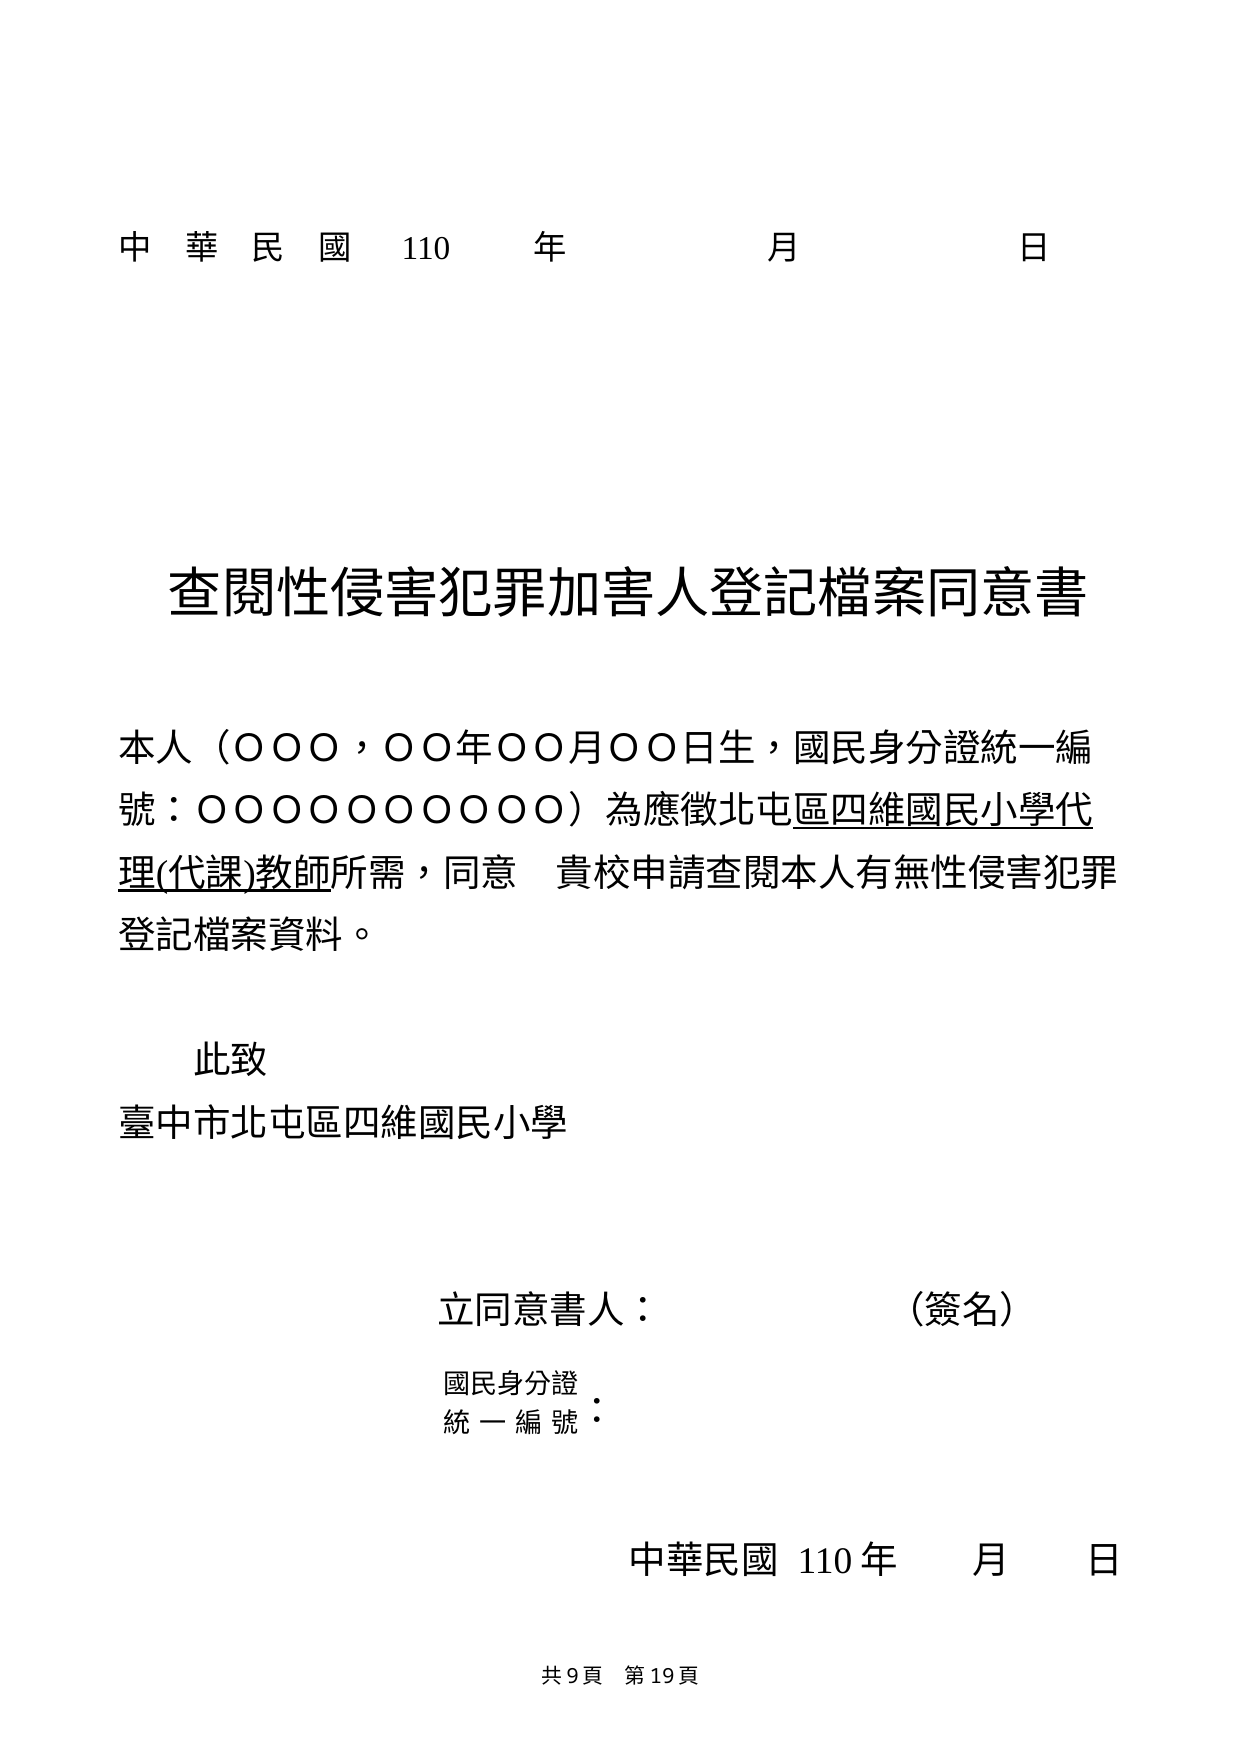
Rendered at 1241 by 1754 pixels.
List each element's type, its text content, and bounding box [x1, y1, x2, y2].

text 此致 [118, 1016, 1122, 1078]
text 臺中市北屯區四維國民小學 [118, 1078, 1122, 1141]
text 中 華 民 國 110 年 月 日 [118, 203, 1122, 266]
text 本人（ＯＯＯ，ＯＯ年ＯＯ月ＯＯ日生，國民身分證統一編號：ＯＯＯＯＯＯＯＯＯＯ）為應徵北屯區四維國民小學代理(代課)教師所需，同意 貴校申請查閱本人有無性侵害犯罪登記檔案資料。 [118, 703, 1122, 953]
text 立同意書人： （簽名） [118, 1266, 1122, 1328]
text 中華民國 110年 月 日 [118, 1516, 1122, 1578]
text 查閱性侵害犯罪加害人登記檔案同意書 [118, 516, 1138, 641]
text 國民身分證統一編號： [118, 1328, 1122, 1453]
